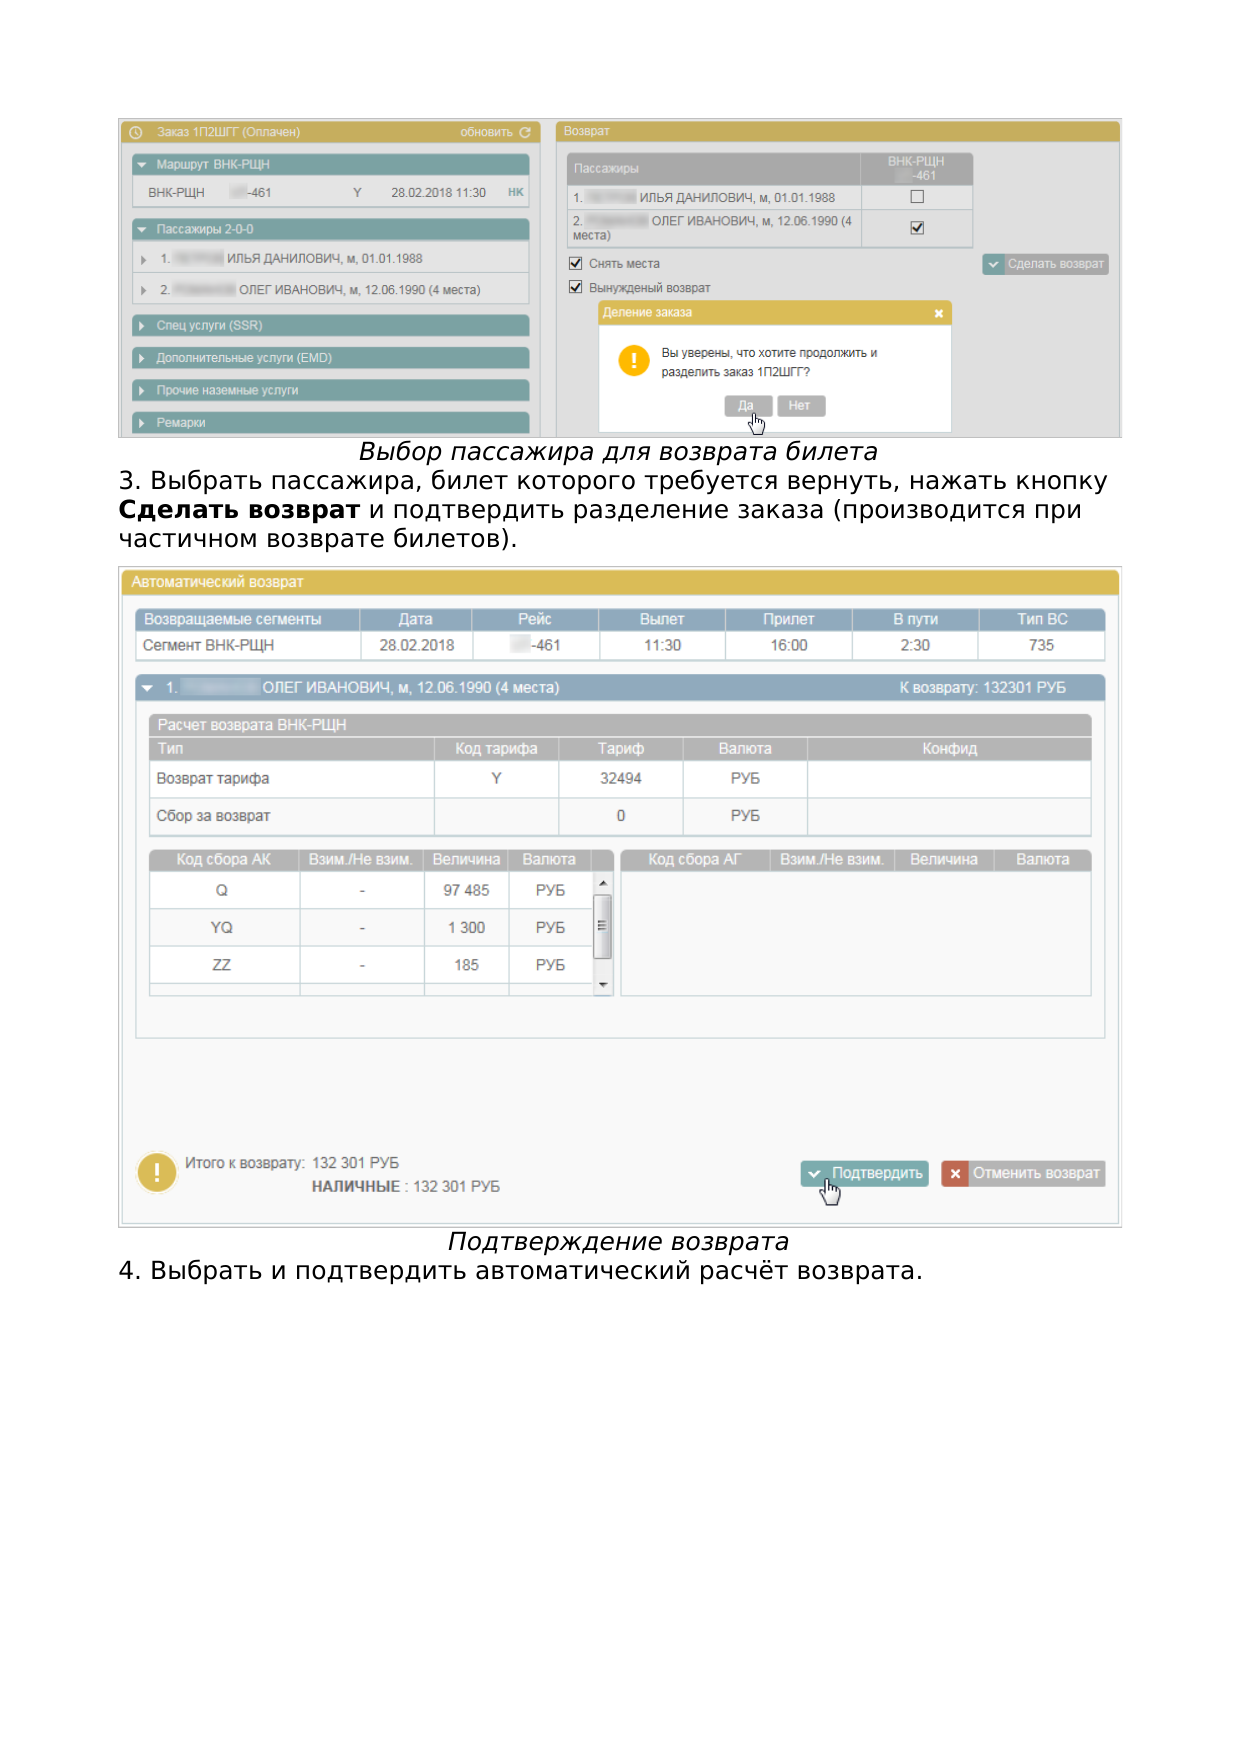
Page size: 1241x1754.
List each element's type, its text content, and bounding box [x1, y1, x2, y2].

picture [118, 566, 1123, 1228]
text Подтверждение возврата [118, 1228, 1122, 1256]
text Выбор пассажира для возврата билета [118, 438, 1122, 466]
picture [118, 118, 1123, 438]
text 3. Выбрать пассажира, билет которого требуется вернуть, нажать кнопку Сделать возврат и подтвердить разделение заказа (производится при частичном возврате билетов). [118, 466, 1122, 554]
text 4. Выбрать и подтвердить автоматический расчёт возврата. [118, 1256, 1122, 1286]
